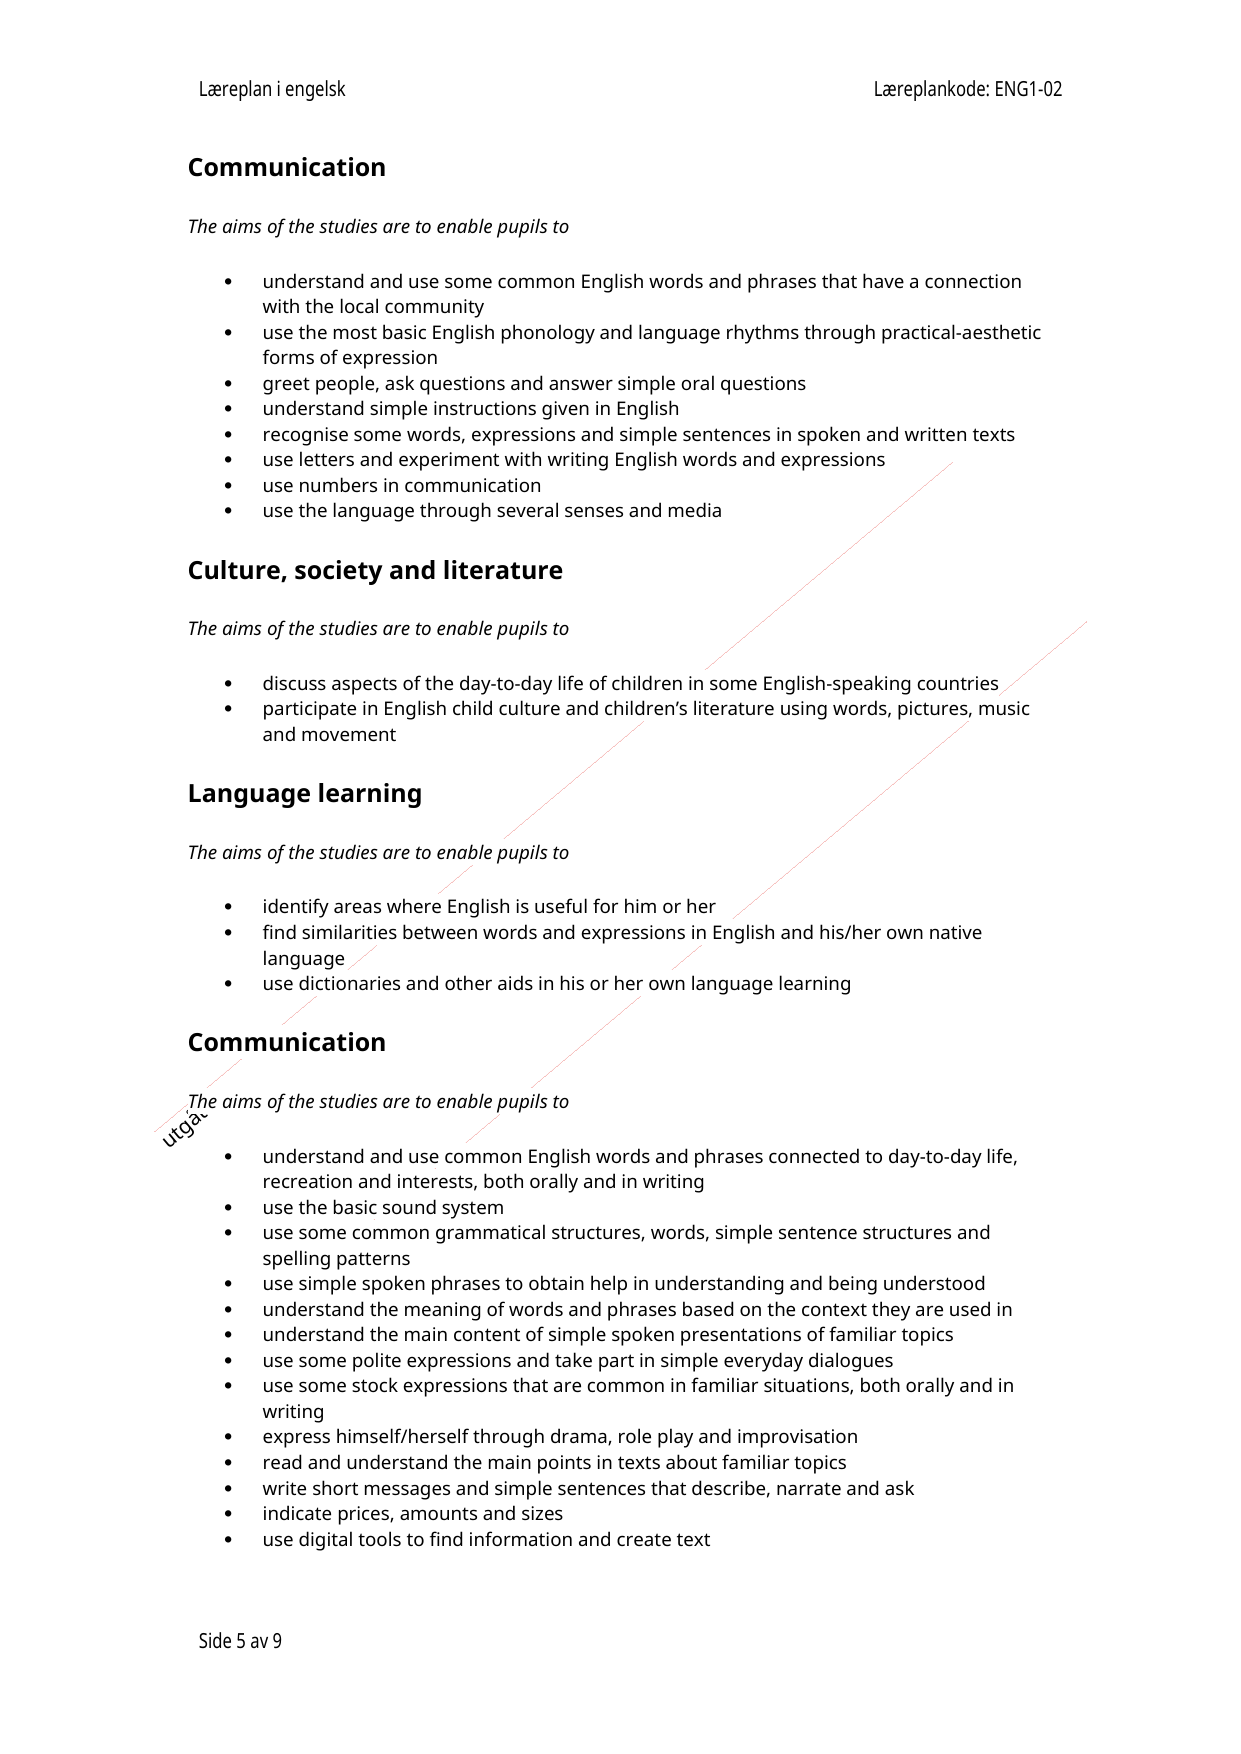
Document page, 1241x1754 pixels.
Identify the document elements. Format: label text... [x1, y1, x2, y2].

list find similarities between words and expressions in English and his/her own native language [673, 919, 1053, 970]
list use some common grammatical structures, words, simple sentence structures and spelling patterns [225, 1219, 373, 1271]
list participate in English child culture and children’s literature using words, pictures, music and movement [396, 721, 642, 747]
list write short messages and simple sentences that describe, narrate and ask [914, 1475, 1053, 1500]
list use the language through several senses and media [722, 498, 908, 523]
text The aims of the studies are to enable pupils to [741, 616, 1053, 641]
list use digital tools to find information and create text [711, 1526, 1053, 1551]
list greet people, ask questions and answer simple oral questions [806, 370, 1053, 396]
list indicate prices, amounts and sizes [225, 1500, 263, 1526]
list understand and use some common English words and phrases that have a connection with the local community [225, 268, 1053, 319]
list use the basic sound system [504, 1194, 1053, 1219]
list understand and use common English words and phrases connected to day-to-day life, recreation and interests, both orally and in writing [225, 1143, 434, 1194]
subtitle Language learning [429, 776, 577, 810]
subtitle Culture, society and literature [806, 552, 1053, 586]
text The aims of the studies are to enable pupils to [577, 213, 1053, 239]
list participate in English child culture and children’s literature using words, pictures, music and movement [939, 696, 1053, 747]
list understand and use common English words and phrases connected to day-to-day life, recreation and interests, both orally and in writing [436, 1143, 1053, 1194]
list use numbers in communication [225, 472, 263, 498]
list participate in English child culture and children’s literature using words, pictures, music and movement [615, 721, 966, 747]
text The aims of the studies are to enable pupils to [577, 839, 826, 865]
subtitle Communication [567, 1025, 1053, 1059]
list use some polite expressions and take part in simple everyday dialogues [894, 1347, 1053, 1373]
text The aims of the studies are to enable pupils to [798, 839, 1053, 865]
list use letters and experiment with writing English words and expressions [886, 447, 1053, 472]
list find similarities between words and expressions in English and his/her own native language [349, 945, 700, 970]
list express himself/herself through drama, role play and improvisation [858, 1424, 1053, 1449]
list identify areas where English is useful for him or her [716, 894, 760, 919]
list use numbers in communication [911, 472, 1053, 498]
text The aims of the studies are to enable pupils to [577, 1088, 1053, 1114]
list use numbers in communication [542, 472, 939, 498]
subtitle Language learning [864, 776, 1053, 810]
list use dictionaries and other aids in his or her own language learning [852, 970, 1053, 996]
list indicate prices, amounts and sizes [563, 1500, 1053, 1526]
list identify areas where English is useful for him or her [734, 894, 1053, 919]
subtitle Culture, society and literature [570, 552, 844, 586]
subtitle Communication [393, 150, 1053, 184]
list understand simple instructions given in English [225, 396, 263, 421]
list use some common grammatical structures, words, simple sentence structures and spelling patterns [375, 1219, 1053, 1271]
list use some stock expressions that are common in familiar situations, both orally and in writing [225, 1373, 263, 1424]
list use the basic sound system [225, 1194, 263, 1219]
list find similarities between words and expressions in English and his/her own native language [225, 919, 263, 970]
list use simple spoken phrases to obtain help in understanding and being understood [986, 1271, 1053, 1296]
list use some stock expressions that are common in familiar situations, both orally and in writing [324, 1373, 1053, 1424]
list read and understand the main points in texts about familiar topics [847, 1449, 1053, 1475]
subtitle Communication [393, 1025, 604, 1059]
list understand the main content of simple spoken presentations of familiar topics [959, 1322, 1053, 1347]
list understand simple instructions given in English [680, 396, 1053, 421]
text The aims of the studies are to enable pupils to [577, 616, 767, 641]
list use the language through several senses and media [882, 498, 1053, 523]
subtitle Language learning [540, 776, 901, 810]
list use the most basic English phonology and language rhythms through practical-aesthetic forms of expression [225, 319, 1053, 370]
